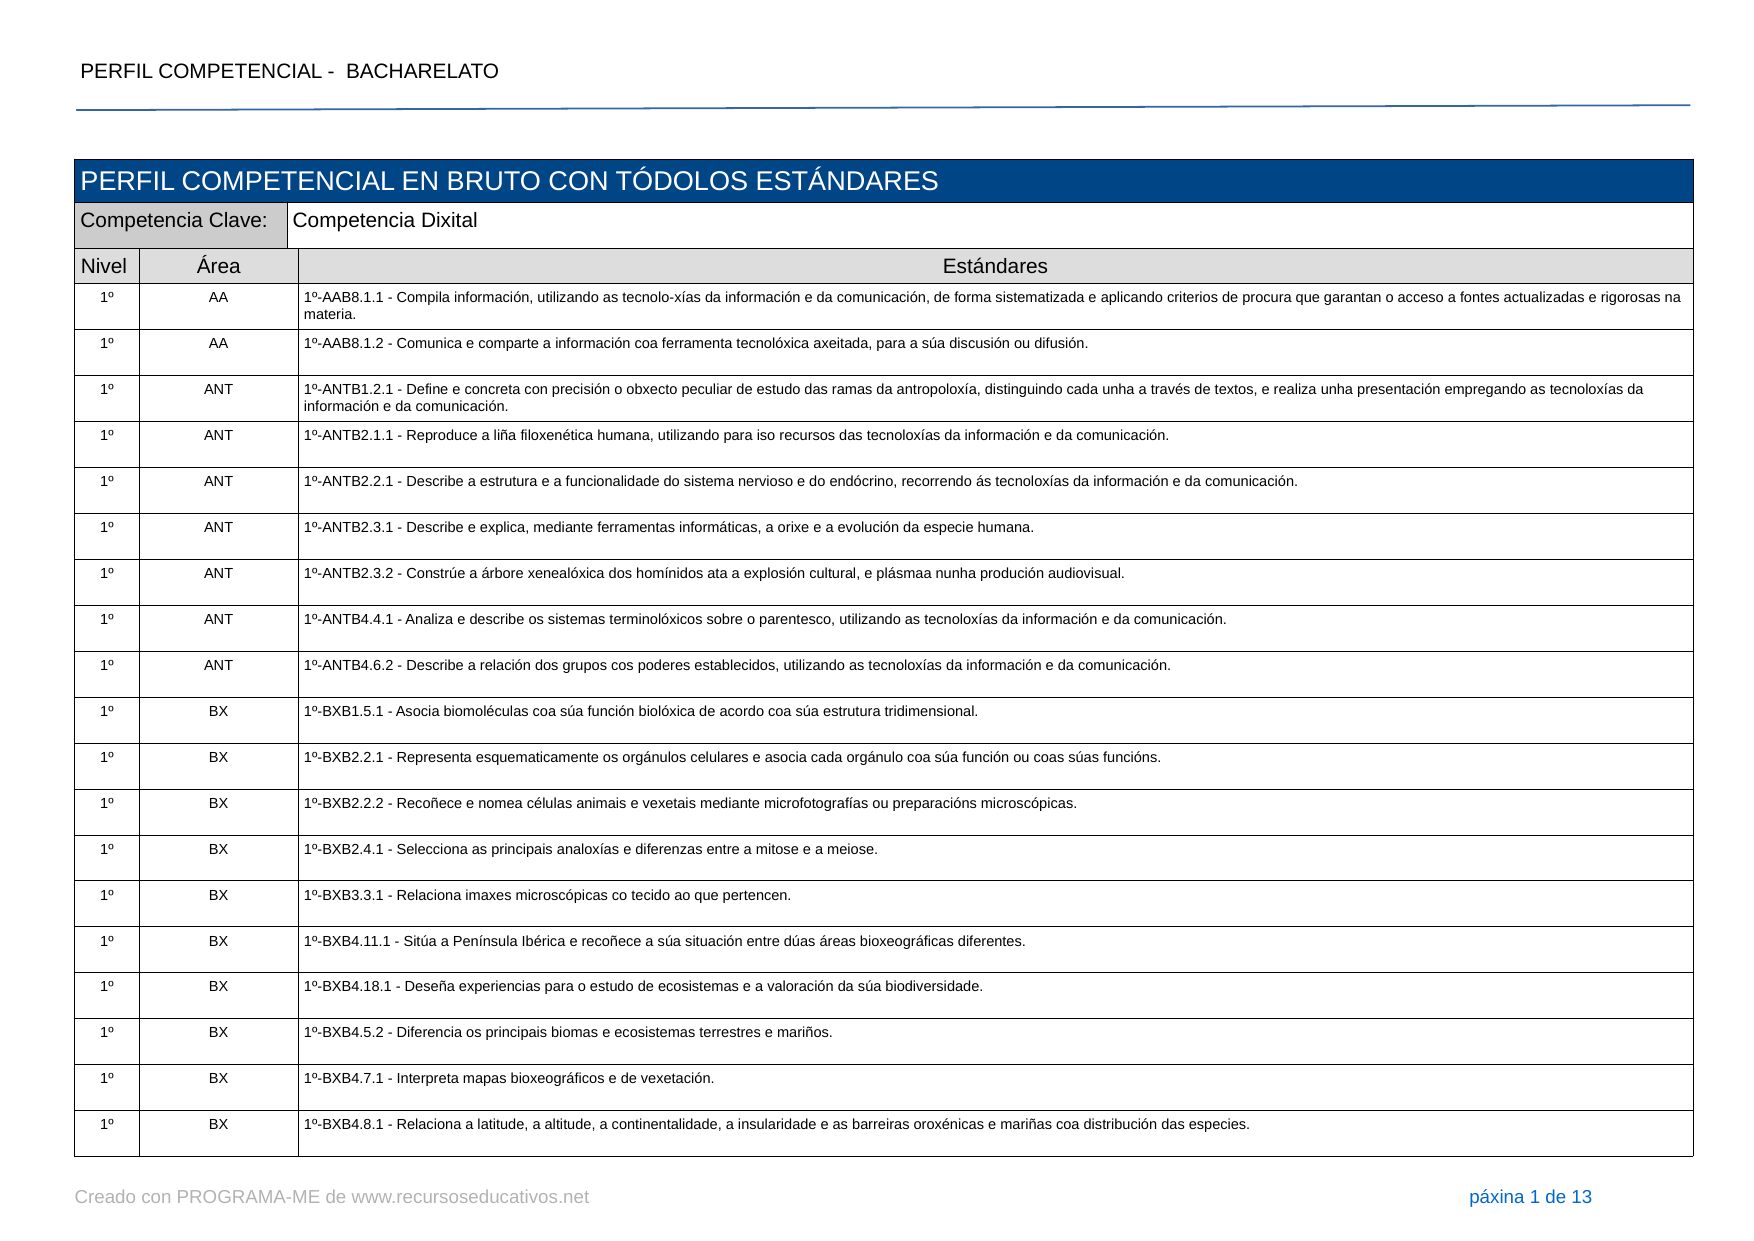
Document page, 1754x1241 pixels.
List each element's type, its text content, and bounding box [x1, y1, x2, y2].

table_cell 1º-ANTB4.6.2 - Describe a relación dos grupos cos poderes establecidos, utilizando as tecnoloxías da información e da comunicación. [299, 652, 1693, 697]
table_cell ANT [140, 514, 298, 559]
table_header PERFIL COMPETENCIAL EN BRUTO CON TÓDOLOS ESTÁNDARES [75, 160, 1693, 202]
table_cell 1º-BXB4.5.2 - Diferencia os principais biomas e ecosistemas terrestres e mariños. [299, 1019, 1693, 1064]
table_cell 1º-BXB4.18.1 - Deseña experiencias para o estudo de ecosistemas e a valoración da súa biodiversidade. [299, 973, 1693, 1018]
table_cell 1º [75, 606, 139, 651]
table_cell Área [140, 249, 298, 283]
table_cell 1º [75, 376, 139, 421]
table_cell Estándares [299, 249, 1693, 283]
table_cell ANT [140, 652, 298, 697]
table_cell BX [140, 790, 298, 834]
table_cell 1º [75, 330, 139, 375]
table_cell Competencia Clave: [75, 203, 287, 248]
table_cell Nivel [75, 249, 139, 283]
table_cell 1º [75, 468, 139, 513]
table_cell 1º-BXB1.5.1 - Asocia biomoléculas coa súa función biolóxica de acordo coa súa estrutura tridimensional. [299, 698, 1693, 743]
table_cell 1º-BXB4.7.1 - Interpreta mapas bioxeográficos e de vexetación. [299, 1065, 1693, 1110]
table_cell 1º [75, 927, 139, 972]
table_cell ANT [140, 468, 298, 513]
table_cell 1º-BXB2.4.1 - Selecciona as principais analoxías e diferenzas entre a mitose e a meiose. [299, 836, 1693, 880]
table_cell BX [140, 973, 298, 1018]
table_cell BX [140, 836, 298, 880]
table_cell 1º-BXB2.2.1 - Representa esquematicamente os orgánulos celulares e asocia cada orgánulo coa súa función ou coas súas funcións. [299, 744, 1693, 788]
table_cell 1º [75, 652, 139, 697]
table_cell 1º-ANTB2.2.1 - Describe a estrutura e a funcionalidade do sistema nervioso e do endócrino, recorrendo ás tecnoloxías da información e da comunicación. [299, 468, 1693, 513]
table_cell 1º-BXB2.2.2 - Recoñece e nomea células animais e vexetais mediante microfotografías ou preparacións microscópicas. [299, 790, 1693, 834]
table_cell 1º [75, 560, 139, 605]
table_cell 1º [75, 698, 139, 743]
table_cell 1º-ANTB2.3.1 - Describe e explica, mediante ferramentas informáticas, a orixe e a evolución da especie humana. [299, 514, 1693, 559]
table_cell Competencia Dixital [288, 203, 1693, 248]
table_cell AA [140, 284, 298, 329]
table_cell 1º-ANTB1.2.1 - Define e concreta con precisión o obxecto peculiar de estudo das ramas da antropoloxía, distinguindo cada unha a través de textos, e realiza unha presentación empregando as tecnoloxías da información e da comunicación. [299, 376, 1693, 421]
table_cell 1º-AAB8.1.1 - Compila información, utilizando as tecnolo-xías da información e da comunicación, de forma sistematizada e aplicando criterios de procura que garantan o acceso a fontes actualizadas e rigorosas na materia. [299, 284, 1693, 329]
table_cell 1º [75, 422, 139, 467]
table_cell 1º-ANTB2.3.2 - Constrúe a árbore xenealóxica dos homínidos ata a explosión cultural, e plásmaa nunha produción audiovisual. [299, 560, 1693, 605]
table_cell BX [140, 1111, 298, 1156]
table_cell ANT [140, 376, 298, 421]
table_cell 1º-BXB4.11.1 - Sitúa a Península Ibérica e recoñece a súa situación entre dúas áreas bioxeográficas diferentes. [299, 927, 1693, 972]
table_cell 1º-AAB8.1.2 - Comunica e comparte a información coa ferramenta tecnolóxica axeitada, para a súa discusión ou difusión. [299, 330, 1693, 375]
table_cell 1º [75, 881, 139, 926]
table_cell 1º [75, 1111, 139, 1156]
table_cell ANT [140, 560, 298, 605]
table_cell BX [140, 927, 298, 972]
table_cell BX [140, 744, 298, 788]
table_cell 1º-BXB4.8.1 - Relaciona a latitude, a altitude, a continentalidade, a insularidade e as barreiras oroxénicas e mariñas coa distribución das especies. [299, 1111, 1693, 1156]
table_cell 1º [75, 790, 139, 834]
table_cell 1º [75, 514, 139, 559]
table_cell BX [140, 698, 298, 743]
table_cell ANT [140, 422, 298, 467]
table_cell 1º [75, 284, 139, 329]
table_cell BX [140, 1019, 298, 1064]
table_cell AA [140, 330, 298, 375]
table_cell 1º [75, 973, 139, 1018]
table_cell 1º-ANTB2.1.1 - Reproduce a liña filoxenética humana, utilizando para iso recursos das tecnoloxías da información e da comunicación. [299, 422, 1693, 467]
table_cell 1º [75, 836, 139, 880]
table_cell 1º [75, 744, 139, 788]
table_cell 1º-ANTB4.4.1 - Analiza e describe os sistemas terminolóxicos sobre o parentesco, utilizando as tecnoloxías da información e da comunicación. [299, 606, 1693, 651]
table_cell 1º [75, 1019, 139, 1064]
table_cell ANT [140, 606, 298, 651]
table_cell BX [140, 1065, 298, 1110]
table_cell 1º-BXB3.3.1 - Relaciona imaxes microscópicas co tecido ao que pertencen. [299, 881, 1693, 926]
table_cell 1º [75, 1065, 139, 1110]
table_cell BX [140, 881, 298, 926]
